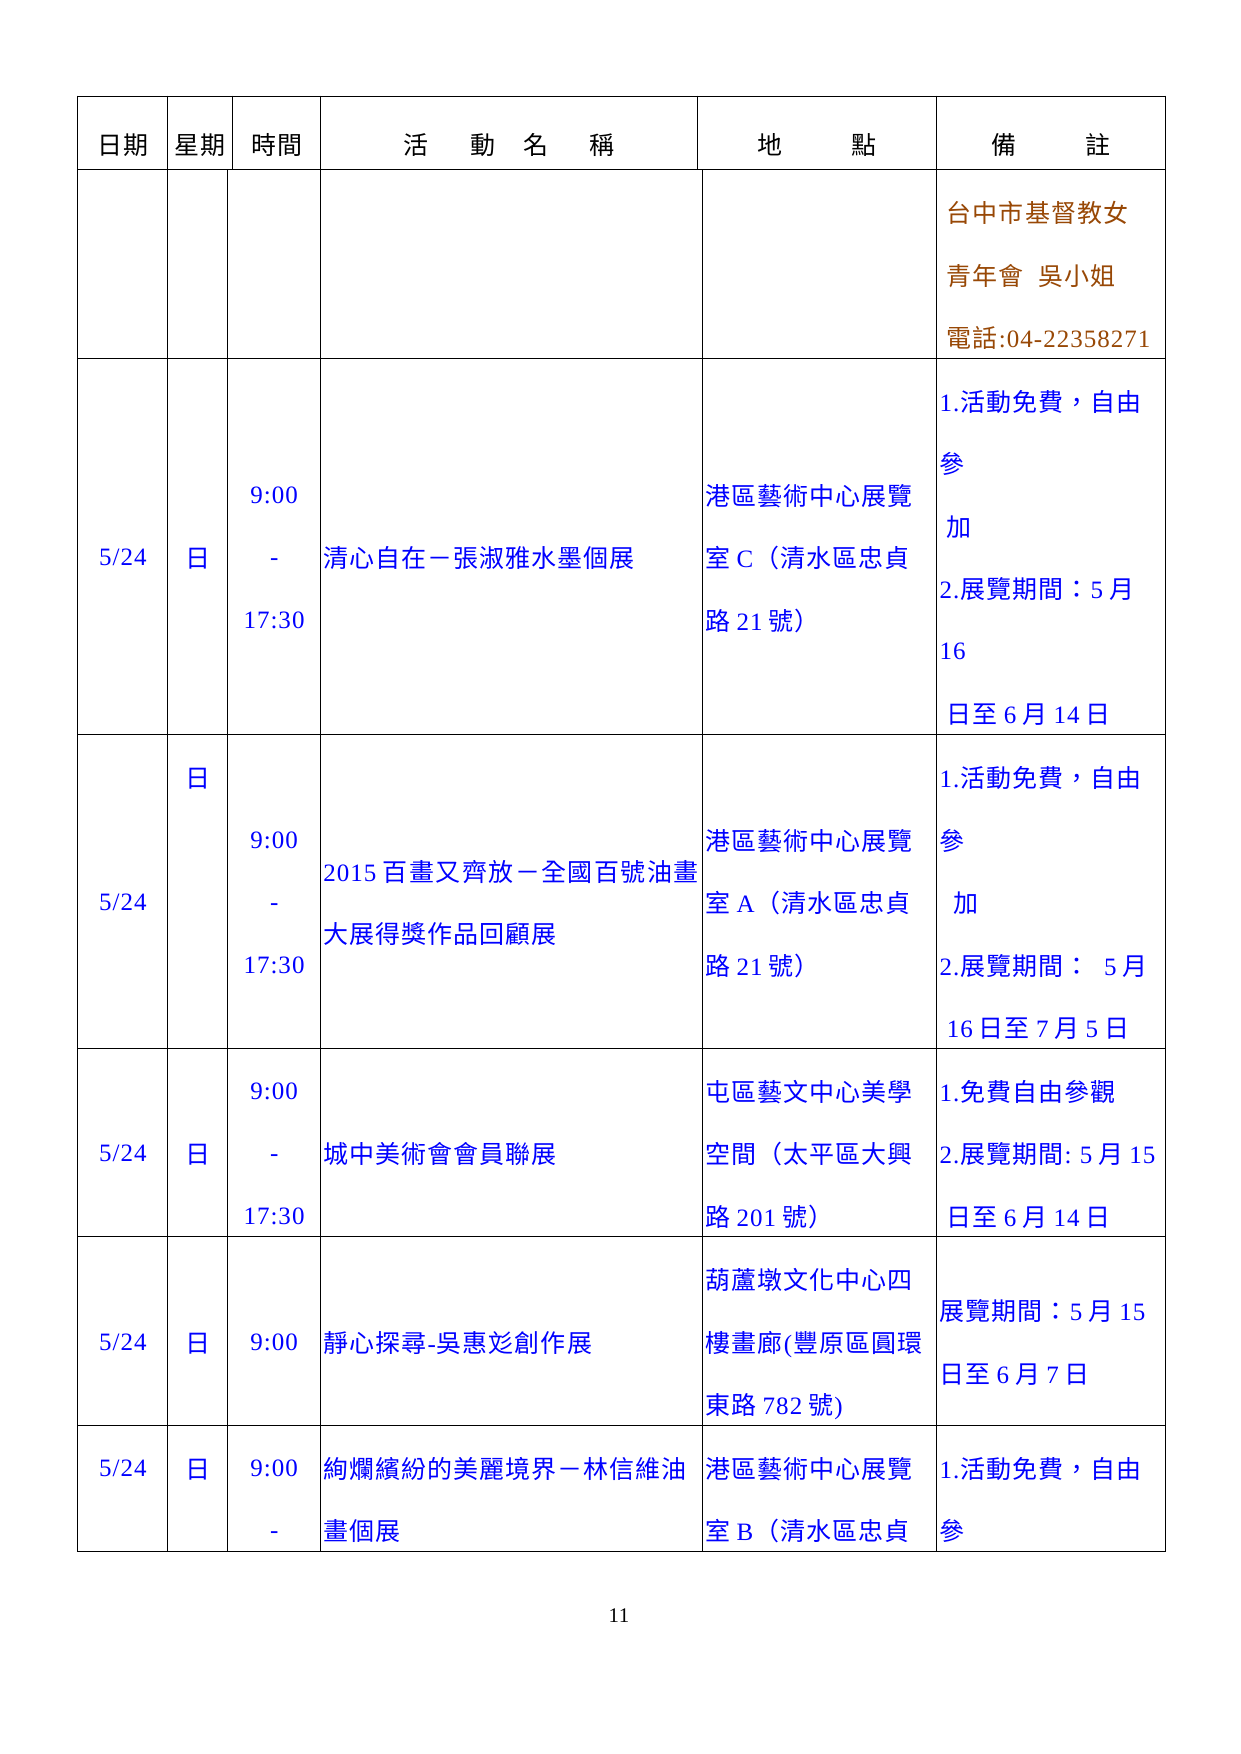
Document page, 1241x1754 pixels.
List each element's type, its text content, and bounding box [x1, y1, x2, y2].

table_cell 1.免費自由參觀 2.展覽期間: 5月15 日至6月14日 [937, 1049, 1165, 1236]
table_cell 9:00 - 17:30 [228, 1049, 320, 1236]
table_cell 絢爛繽紛的美麗境界－林信維油畫個展 [321, 1426, 702, 1551]
table_cell [78, 170, 167, 358]
table_header 日期 [78, 97, 167, 169]
table_header 活 動 名 稱 [321, 97, 697, 169]
table_header 星期 [168, 97, 232, 169]
table_cell 日 [168, 1426, 227, 1551]
table_cell 9:00 - 17:30 [228, 359, 320, 734]
table_cell 1.活動免費，自由參 [937, 1426, 1165, 1551]
table_cell 清心自在－張淑雅水墨個展 [321, 359, 702, 734]
table_cell [168, 170, 227, 358]
table_cell 9:00 - 17:30 [228, 735, 320, 1047]
table_cell 台中市基督教女 青年會 吳小姐 電話:04-22358271 [937, 170, 1165, 358]
table_cell 9:00 [228, 1426, 320, 1551]
table_cell 日 [168, 1237, 227, 1424]
table_cell 港區藝術中心展覽室A（清水區忠貞路21號） [703, 735, 936, 1047]
table_cell 展覽期間：5月15日至6月7日 [937, 1237, 1165, 1424]
table_cell 5/24 [78, 1049, 167, 1236]
table_cell 日 [168, 1049, 227, 1236]
table_cell 5/24 [78, 735, 167, 1047]
table_cell 日 [168, 359, 227, 734]
table_cell 城中美術會會員聯展 [321, 1049, 702, 1236]
table_cell 1.活動免費，自由參 加 2.展覽期間：5月16 日至6月14日 [937, 359, 1165, 734]
table_cell 港區藝術中心展覽室B（清水區忠貞 [703, 1426, 936, 1551]
table_cell 1.活動免費，自由參 加 2.展覽期間： 5月 16日至7月5日 [937, 735, 1165, 1047]
table_cell 屯區藝文中心美學空間（太平區大興路201號） [703, 1049, 936, 1236]
table_cell 5/24 [78, 1237, 167, 1424]
table_header 備 註 [937, 97, 1165, 169]
table_cell 5/24 [78, 1426, 167, 1551]
table_cell 9:00 [228, 1237, 320, 1424]
table_cell 葫蘆墩文化中心四樓畫廊(豐原區圓環東路782號) [703, 1237, 936, 1424]
table_header 地 點 [698, 97, 936, 169]
table_cell [321, 170, 702, 358]
table_cell 5/24 [78, 359, 167, 734]
table_cell 靜心探尋-吳惠彣創作展 [321, 1237, 702, 1424]
table_header 時間 [233, 97, 320, 169]
table_cell 港區藝術中心展覽室C（清水區忠貞路21號） [703, 359, 936, 734]
table_cell [228, 170, 320, 358]
table_cell [703, 170, 936, 358]
table_cell 2015百畫又齊放－全國百號油畫大展得獎作品回顧展 [321, 735, 702, 1047]
table_cell 日 [168, 735, 227, 1047]
